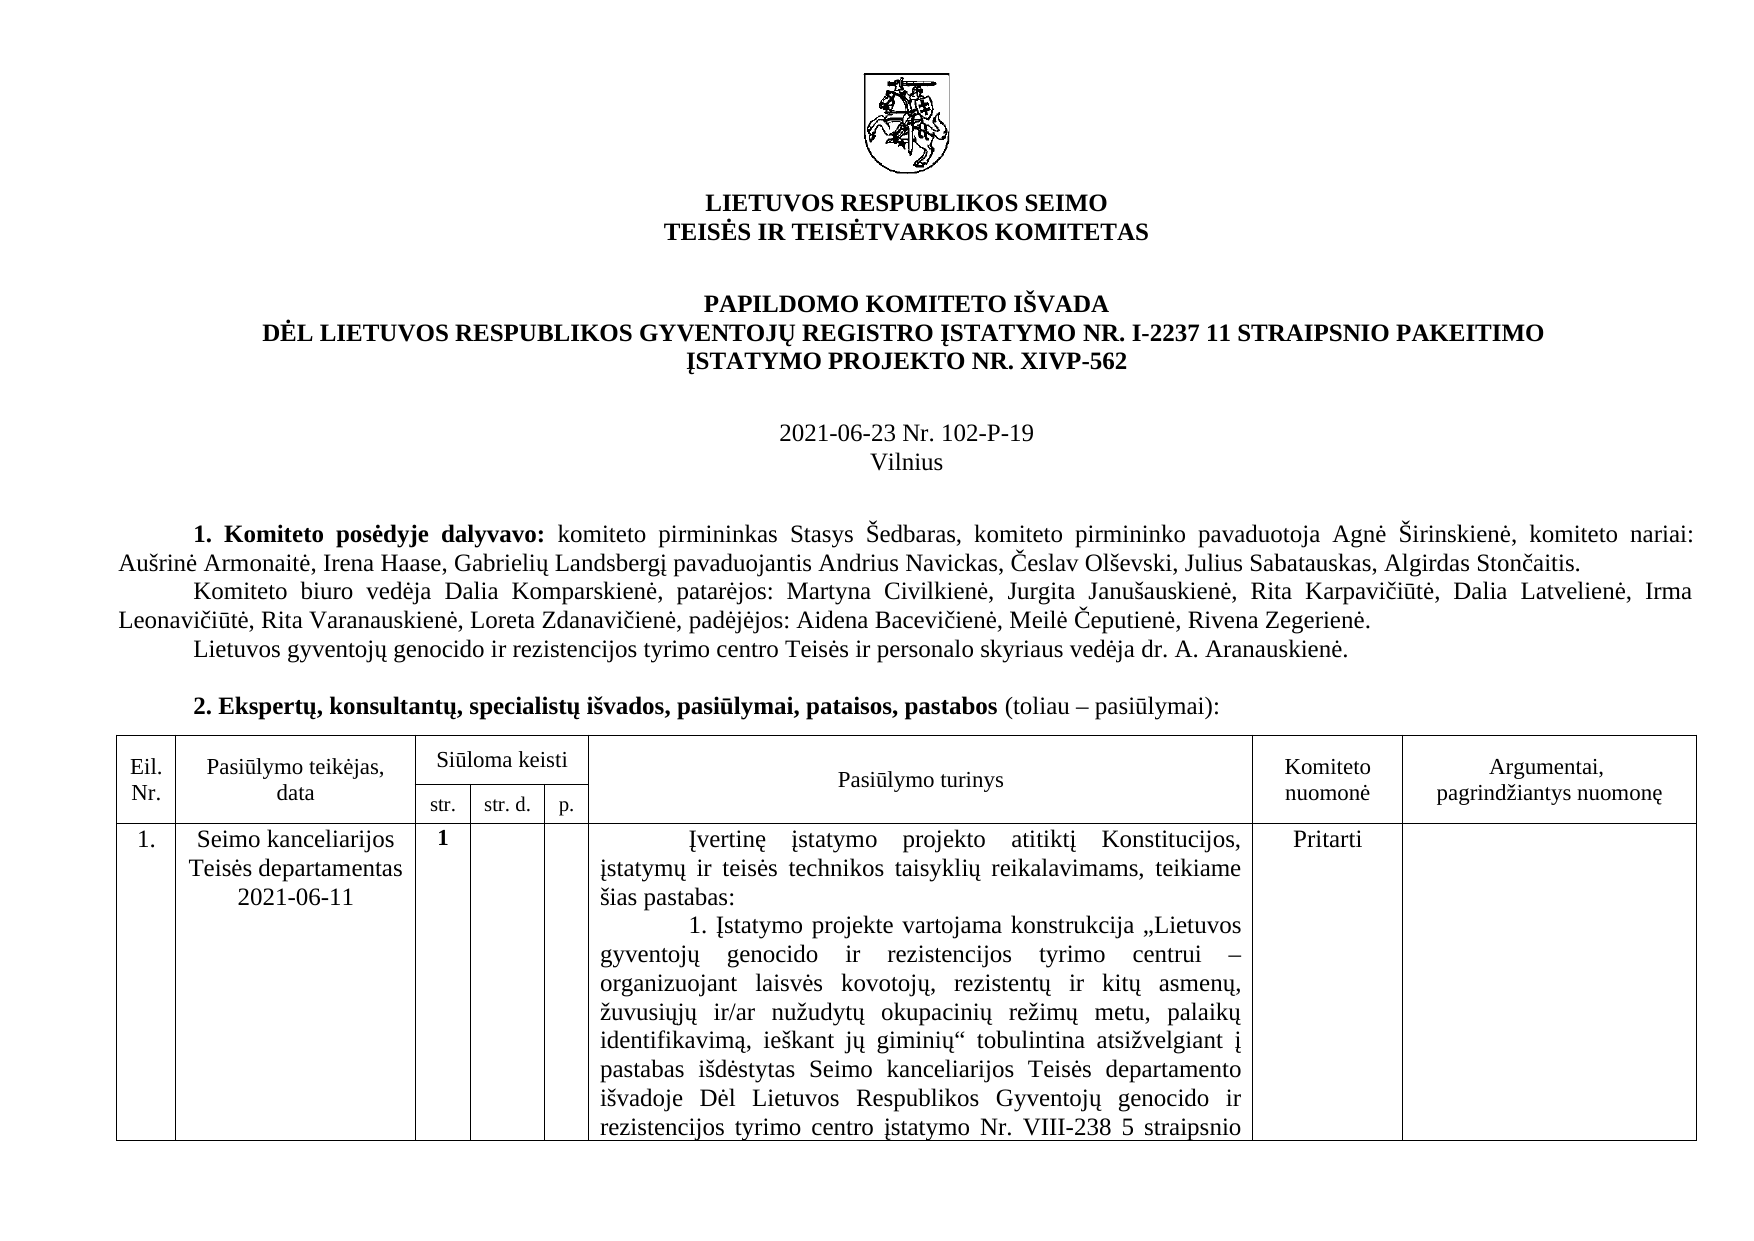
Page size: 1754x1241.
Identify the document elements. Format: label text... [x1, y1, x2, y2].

table_cell 1 [416, 824, 470, 1140]
table_header Komiteto nuomonė [1253, 736, 1402, 823]
text ĮSTATYMO PROJEKTO NR. XIVP-562 [118, 346, 1695, 375]
table_cell str. [416, 785, 470, 823]
text DĖL LIETUVOS RESPUBLIKOS GYVENTOJŲ REGISTRO ĮSTATYMO NR. I-2237 11 STRAIPSNIO PAKEITIMO [118, 318, 1695, 346]
text 2. Ekspertų, konsultantų, specialistų išvados, pasiūlymai, pataisos, pastabos (toliau – pasiūlymai): [118, 691, 1695, 720]
text 2021-06-23 Nr. 102-P-19 [118, 418, 1695, 447]
table_cell [471, 824, 544, 1140]
table_cell [545, 824, 588, 1140]
table_cell 1. [117, 824, 175, 1140]
table_cell Įvertinę įstatymo projekto atitiktį Konstitucijos, įstatymų ir teisės technikos taisyklių reikalavimams, teikiame šias pastabas: 1. Įstatymo projekte vartojama konstrukcija „Lietuvos gyventojų genocido ir rezistencijos tyrimo centrui – organizuojant laisvės kovotojų, rezistentų ir kitų asmenų, žuvusiųjų ir/ar nužudytų okupacinių režimų metu, palaikų identifikavimą, ieškant jų giminių“ tobulintina atsižvelgiant į pastabas išdėstytas Seimo kanceliarijos Teisės departamento išvadoje Dėl Lietuvos Respublikos Gyventojų genocido ir rezistencijos tyrimo centro įstatymo Nr. VIII-238 5 straipsnio [589, 824, 1252, 1140]
text LIETUVOS RESPUBLIKOS SEIMO [118, 188, 1695, 217]
table_header Siūloma keisti [416, 736, 588, 784]
table_header Pasiūlymo turinys [589, 736, 1252, 823]
text 1. Komiteto posėdyje dalyvavo: komiteto pirmininkas Stasys Šedbaras, komiteto pirmininko pavaduotoja Agnė Širinskienė, komiteto nariai: Aušrinė Armonaitė, Irena Haase, Gabrielių Landsbergį pavaduojantis Andrius Navickas, Česlav Olševski, Julius Sabatauskas, Algirdas Stončaitis. [118, 519, 1695, 576]
table_cell str. d. [471, 785, 544, 823]
table_header Eil. Nr. [117, 736, 175, 823]
text PAPILDOMO KOMITETO IŠVADA [118, 289, 1695, 318]
text Lietuvos gyventojų genocido ir rezistencijos tyrimo centro Teisės ir personalo skyriaus vedėja dr. A. Aranauskienė. [118, 634, 1695, 663]
text Vilnius [118, 447, 1695, 476]
table_cell Pritarti [1253, 824, 1402, 1140]
table_header Argumentai, pagrindžiantys nuomonę [1403, 736, 1696, 823]
table_header Pasiūlymo teikėjas, data [176, 736, 415, 823]
table_cell [1403, 824, 1696, 1140]
table_cell Seimo kanceliarijos Teisės departamentas 2021-06-11 [176, 824, 415, 1140]
text TEISĖS IR TEISĖTVARKOS KOMITETAS [118, 217, 1695, 246]
table_cell p. [545, 785, 588, 823]
text Komiteto biuro vedėja Dalia Komparskienė, patarėjos: Martyna Civilkienė, Jurgita Janušauskienė, Rita Karpavičiūtė, Dalia Latvelienė, Irma Leonavičiūtė, Rita Varanauskienė, Loreta Zdanavičienė, padėjėjos: Aidena Bacevičienė, Meilė Čeputienė, Rivena Zegerienė. [118, 576, 1695, 634]
